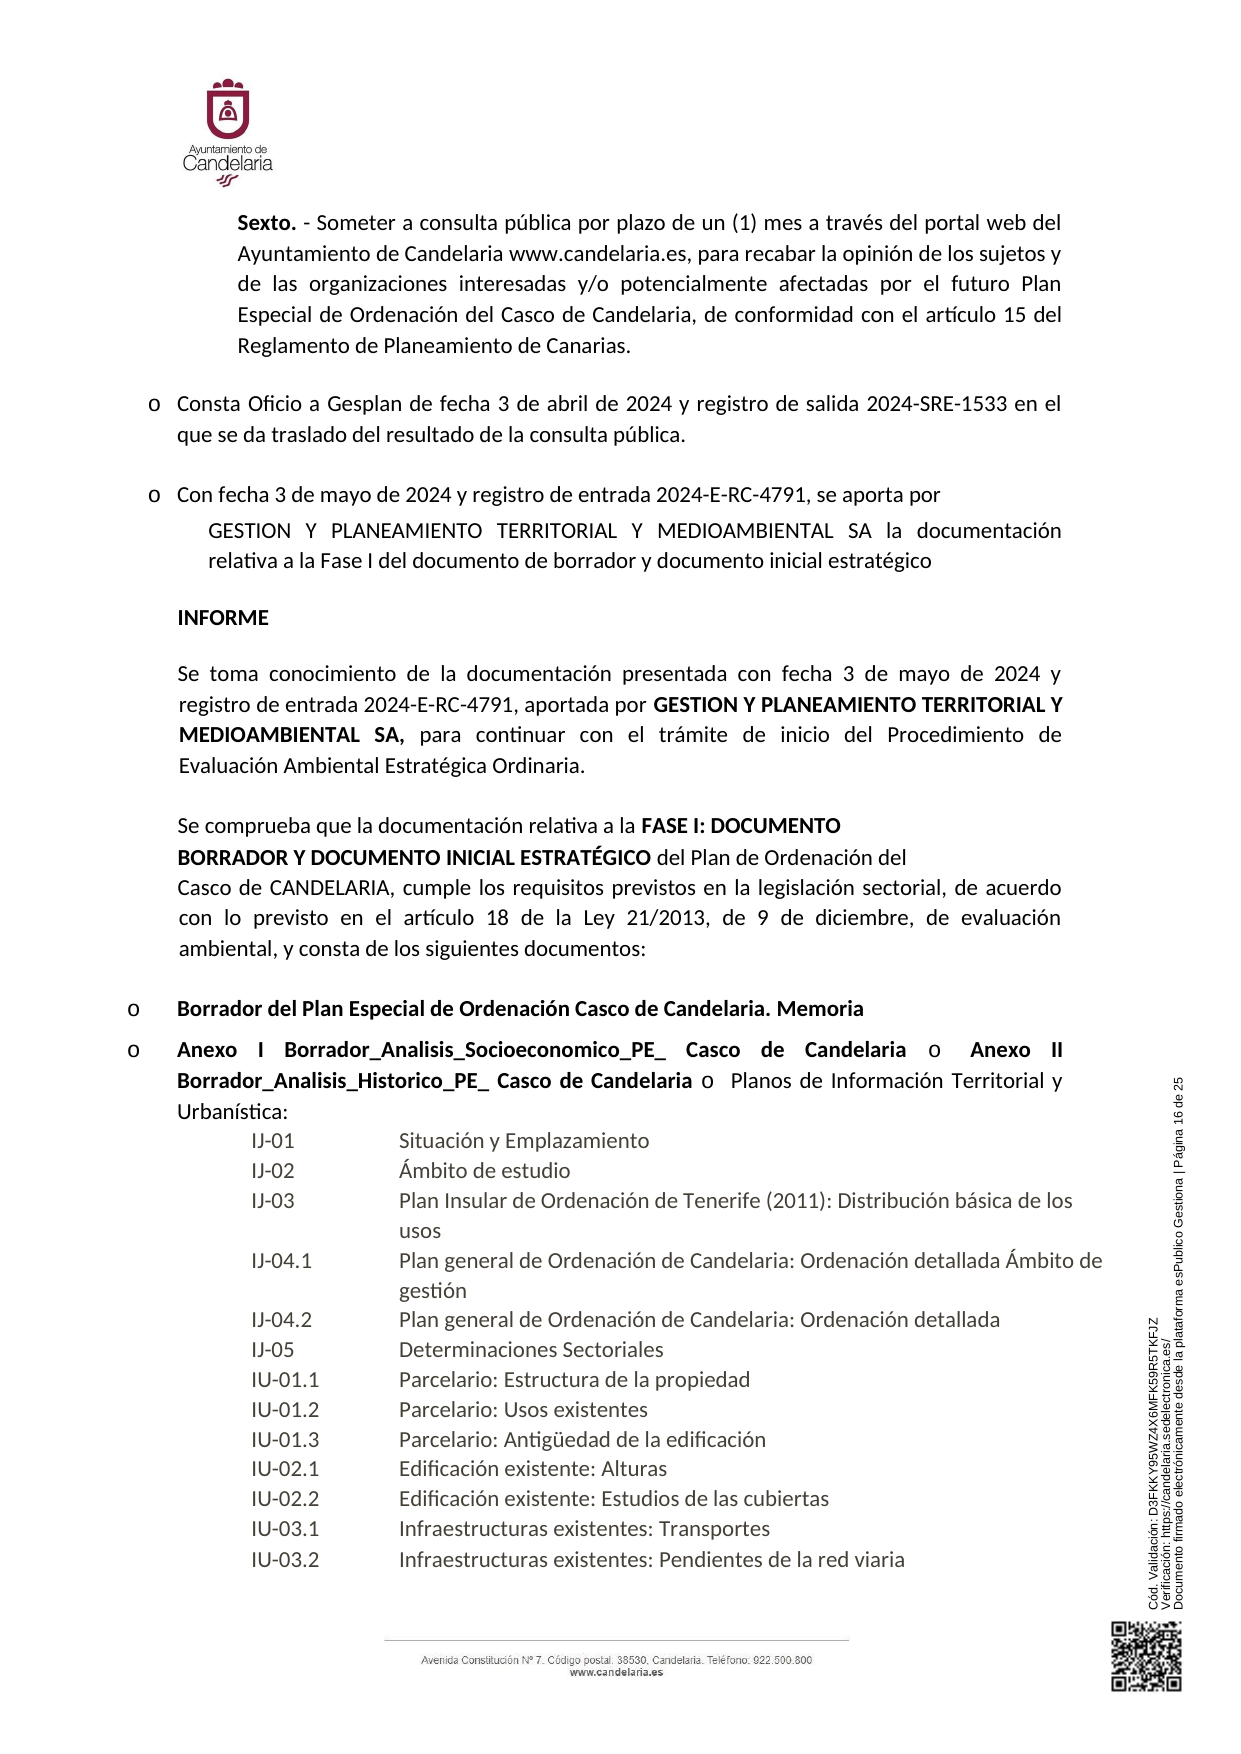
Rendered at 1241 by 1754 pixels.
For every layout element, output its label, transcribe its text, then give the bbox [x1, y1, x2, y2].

table_cell IJ-04.1 [251, 1246, 399, 1306]
table_cell IJ-02 [251, 1156, 399, 1186]
table_cell IJ-05 [251, 1335, 399, 1365]
table_cell Plan Insular de Ordenación de Tenerife (2011): Distribución básica de los usos [399, 1186, 1110, 1246]
table_cell Infraestructuras existentes: Pendientes de la red viaria [399, 1545, 1110, 1575]
table_cell IU-01.1 [251, 1365, 399, 1395]
table_cell IU-01.3 [251, 1425, 399, 1454]
table_cell IU-03.2 [251, 1545, 399, 1575]
text Se toma conocimiento de la documentación presentada con fecha 3 de mayo de 2024 y registro de entrada 2024-E-RC-4791, aportada por GESTION Y PLANEAMIENTO TERRITORIAL Y MEDIOAMBIENTAL SA, para continuar con el trámite de inicio del Procedimiento de Evaluación Ambiental Estratégica Ordinaria. [177, 659, 1063, 779]
table_header IJ-01 [251, 1127, 399, 1156]
text Se comprueba que la documentación relativa a la FASE I: DOCUMENTO [177, 812, 1063, 840]
list Anexo I Borrador_Analisis_Socioeconomico_PE_ Casco de Candelaria o Anexo II Borrador_Analisis_Historico_PE_ Casco de Candelaria o Planos de Información Territorial y Urbanística: [127, 1035, 1063, 1125]
text Casco de CANDELARIA, cumple los requisitos previstos en la legislación sectorial, de acuerdo con lo previsto en el artículo 18 de la Ley 21/2013, de 9 de diciembre, de evaluación ambiental, y consta de los siguientes documentos: [177, 873, 1063, 962]
list Consta Oficio a Gesplan de fecha 3 de abril de 2024 y registro de salida 2024-SRE-1533 en el que se da traslado del resultado de la consulta pública. [147, 389, 1063, 449]
table_cell Determinaciones Sectoriales [399, 1335, 1110, 1365]
table_cell Parcelario: Antigüedad de la edificación [399, 1425, 1110, 1454]
table_cell Ámbito de estudio [399, 1156, 1110, 1186]
list Borrador del Plan Especial de Ordenación Casco de Candelaria. Memoria [127, 994, 1063, 1024]
table_cell Plan general de Ordenación de Candelaria: Ordenación detallada Ámbito de gestión [399, 1246, 1110, 1306]
table_cell Parcelario: Usos existentes [399, 1395, 1110, 1425]
list Con fecha 3 de mayo de 2024 y registro de entrada 2024-E-RC-4791, se aporta por [147, 480, 1063, 509]
table_cell IU-03.1 [251, 1515, 399, 1545]
table_cell Edificación existente: Alturas [399, 1455, 1110, 1484]
text Sexto. - Someter a consulta pública por plazo de un (1) mes a través del portal web del Ayuntamiento de Candelaria www.candelaria.es, para recabar la opinión de los sujetos y de las organizaciones interesadas y/o potencialmente afectadas por el futuro Plan Especial de Ordenación del Casco de Candelaria, de conformidad con el artículo 15 del Reglamento de Planeamiento de Canarias. [237, 208, 1063, 359]
table_header Situación y Emplazamiento [399, 1127, 1110, 1156]
table_cell Plan general de Ordenación de Candelaria: Ordenación detallada [399, 1306, 1110, 1335]
table_cell IU-02.2 [251, 1484, 399, 1514]
table_cell IU-02.1 [251, 1455, 399, 1484]
table_cell Infraestructuras existentes: Transportes [399, 1515, 1110, 1545]
table_cell IJ-04.2 [251, 1306, 399, 1335]
text BORRADOR Y DOCUMENTO INICIAL ESTRATÉGICO del Plan de Ordenación del [177, 843, 1063, 871]
text GESTION Y PLANEAMIENTO TERRITORIAL Y MEDIOAMBIENTAL SA la documentación relativa a la Fase I del documento de borrador y documento inicial estratégico [208, 516, 1063, 574]
table_cell Edificación existente: Estudios de las cubiertas [399, 1484, 1110, 1514]
text INFORME [177, 603, 1063, 631]
table_cell IJ-03 [251, 1186, 399, 1246]
table_cell IU-01.2 [251, 1395, 399, 1425]
table_cell Parcelario: Estructura de la propiedad [399, 1365, 1110, 1395]
